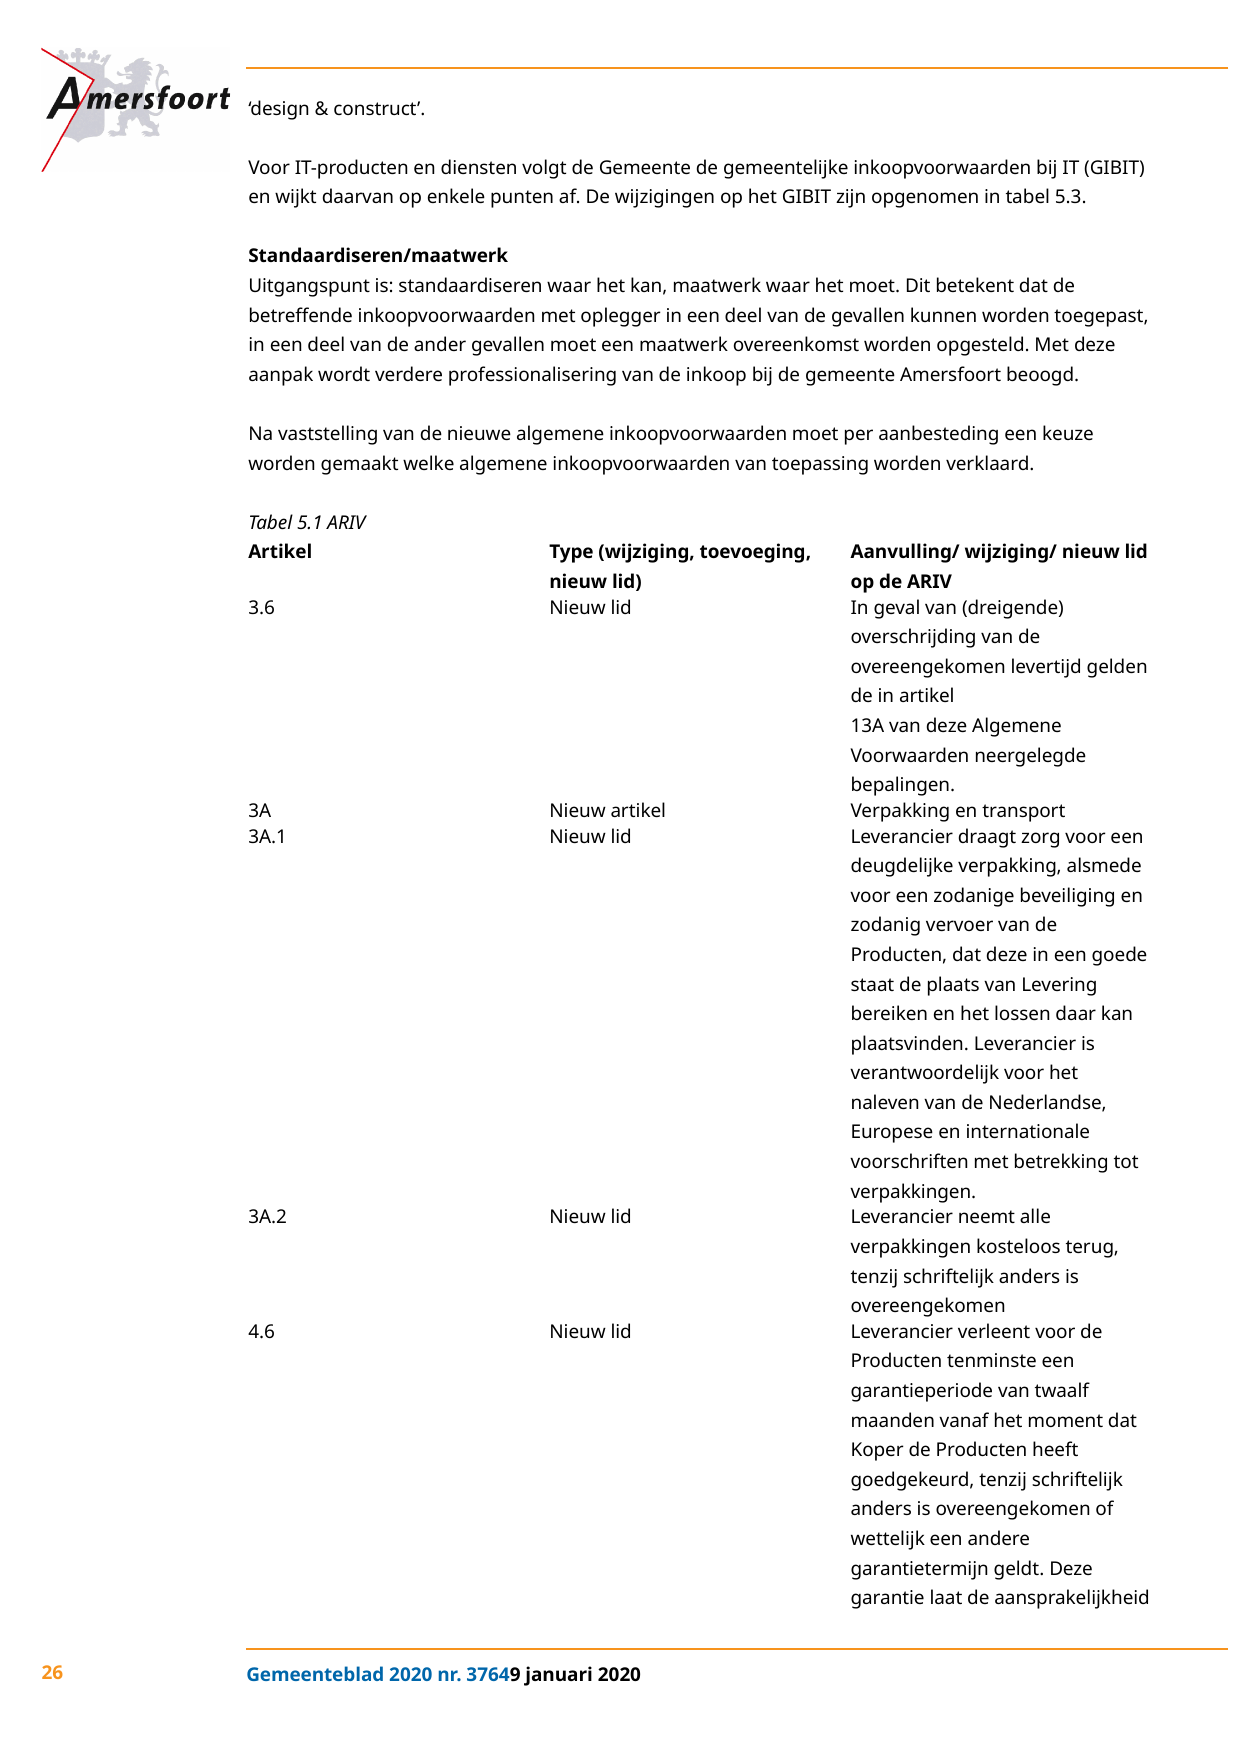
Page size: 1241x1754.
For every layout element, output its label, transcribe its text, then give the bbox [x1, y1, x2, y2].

text Voor IT-producten en diensten volgt de Gemeente de gemeentelijke inkoopvoorwaarden bij IT (GIBIT) en wijkt daarvan op enkele punten af. De wijzigingen op het GIBIT zijn opgenomen in tabel 5.3. [248, 154, 1152, 209]
table_header Aanvulling/ wijziging/ nieuw lid op de ARIV [850, 539, 1152, 594]
table_cell Verpakking en transport [850, 797, 1152, 823]
table_cell 3.6 [248, 594, 549, 797]
table_header Artikel [248, 539, 549, 594]
table_cell 3A.2 [248, 1204, 549, 1318]
table_cell 3A [248, 797, 549, 823]
text Tabel 5.1 ARIV [248, 509, 1152, 535]
table_cell Nieuw lid [549, 823, 850, 1204]
table_cell Leverancier draagt zorg voor een deugdelijke verpakking, alsmede voor een zodanige beveiliging en zodanig vervoer van de Producten, dat deze in een goede staat de plaats van Levering bereiken en het lossen daar kan plaatsvinden. Leverancier is verantwoordelijk voor het naleven van de Nederlandse, Europese en internationale voorschriften met betrekking tot verpakkingen. [850, 823, 1152, 1204]
table_cell Leverancier neemt alle verpakkingen kosteloos terug, tenzij schriftelijk anders is overeengekomen [850, 1204, 1152, 1318]
text ‘design & construct’. [248, 95, 1152, 121]
table_cell Nieuw artikel [549, 797, 850, 823]
table_cell Nieuw lid [549, 1318, 850, 1610]
table_header Type (wijziging, toevoeging, nieuw lid) [549, 539, 850, 594]
table_cell Leverancier verleent voor de Producten tenminste een garantieperiode van twaalf maanden vanaf het moment dat Koper de Producten heeft goedgekeurd, tenzij schriftelijk anders is overeengekomen of wettelijk een andere garantietermijn geldt. Deze garantie laat de aansprakelijkheid [850, 1318, 1152, 1610]
picture [41, 47, 231, 172]
text Na vaststelling van de nieuwe algemene inkoopvoorwaarden moet per aanbesteding een keuze worden gemaakt welke algemene inkoopvoorwaarden van toepassing worden verklaard. [248, 420, 1152, 476]
text Uitgangspunt is: standaardiseren waar het kan, maatwerk waar het moet. Dit betekent dat de betreffende inkoopvoorwaarden met oplegger in een deel van de gevallen kunnen worden toegepast, in een deel van de ander gevallen moet een maatwerk overeenkomst worden opgesteld. Met deze aanpak wordt verdere professionalisering van de inkoop bij de gemeente Amersfoort beoogd. [248, 272, 1152, 387]
text Standaardiseren/maatwerk [248, 243, 1152, 268]
table_cell Nieuw lid [549, 1204, 850, 1318]
table_cell Nieuw lid [549, 594, 850, 797]
table_cell 3A.1 [248, 823, 549, 1204]
table_cell In geval van (dreigende) overschrijding van de overeengekomen levertijd gelden de in artikel 13A van deze Algemene Voorwaarden neergelegde bepalingen. [850, 594, 1152, 797]
table_cell 4.6 [248, 1318, 549, 1610]
